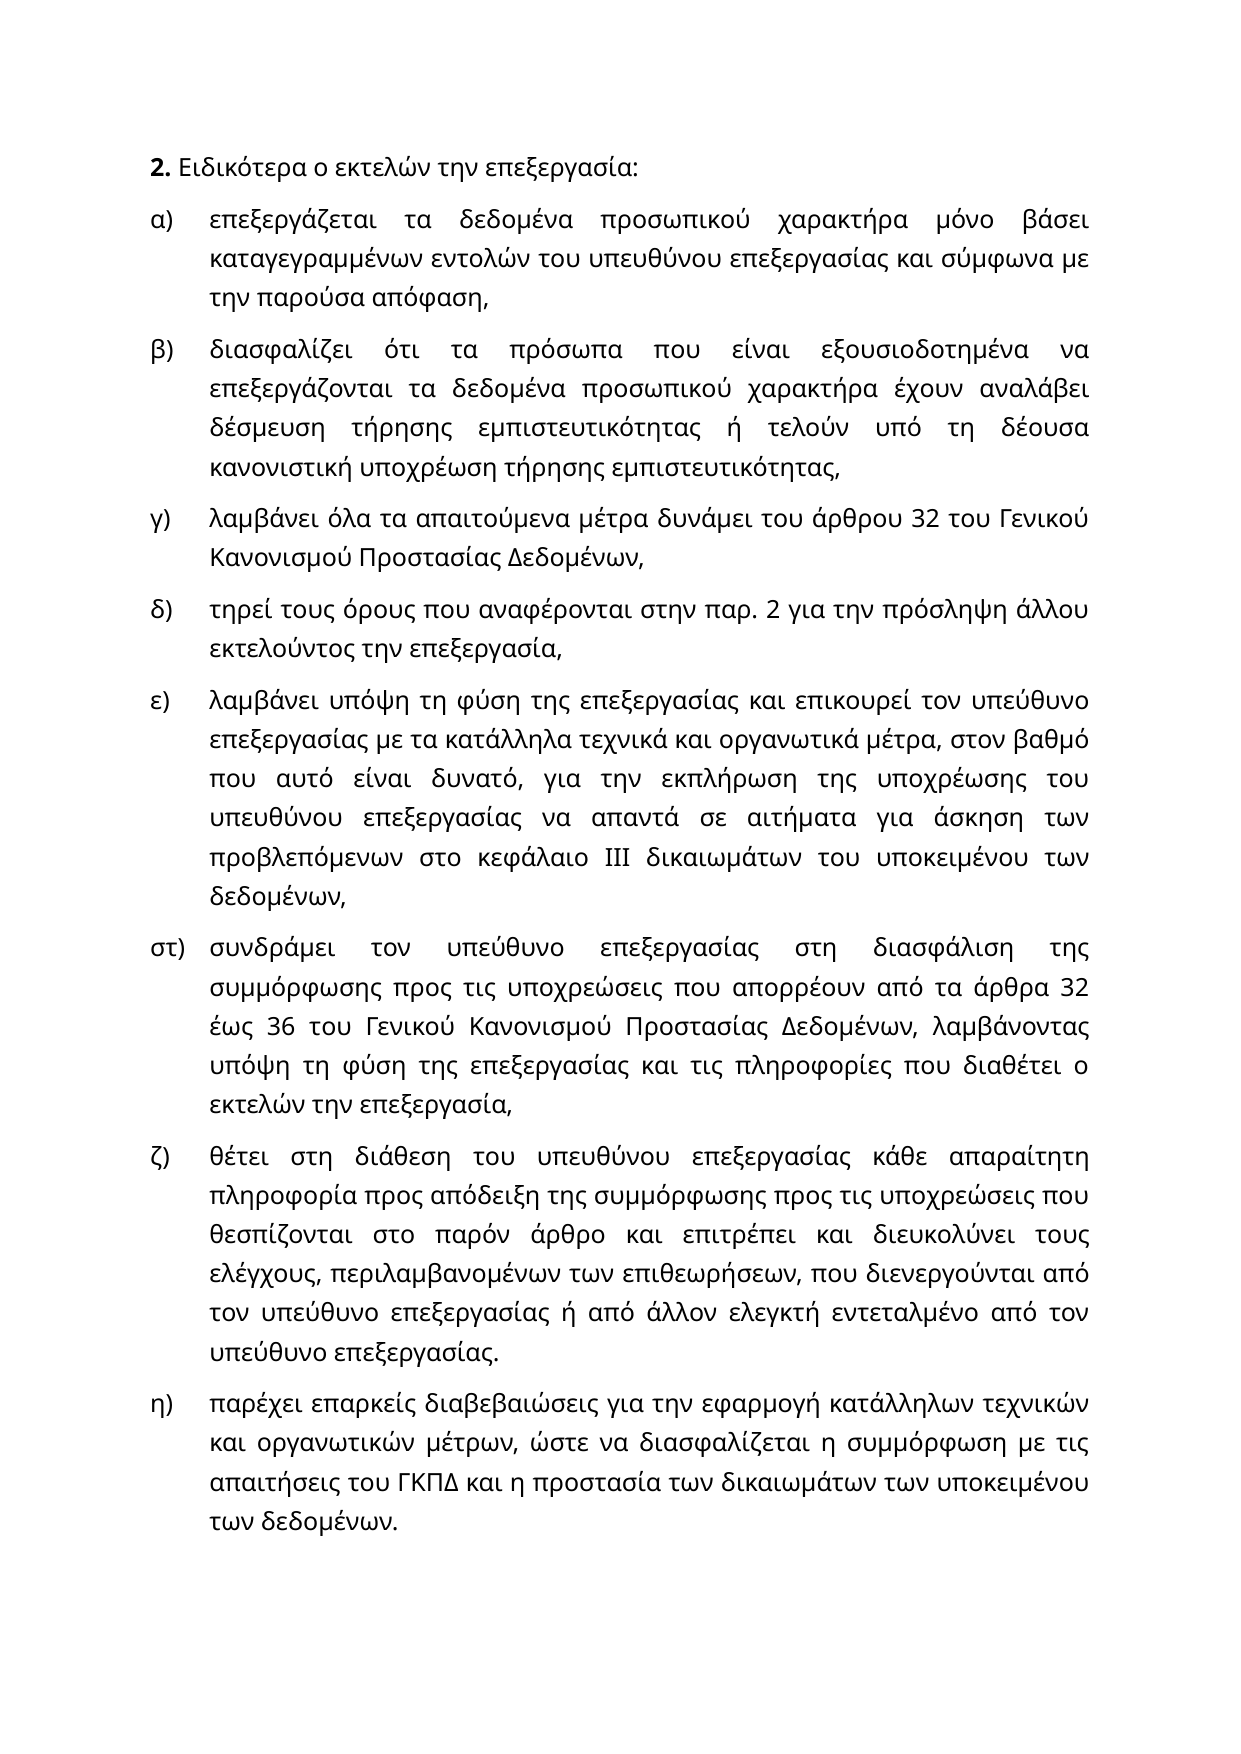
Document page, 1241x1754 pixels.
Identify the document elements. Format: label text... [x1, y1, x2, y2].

list στ) συνδράμει τον υπεύθυνο επεξεργασίας στη διασφάλιση της συμμόρφωσης προς τις υποχρεώσεις που απορρέουν από τα άρθρα 32 έως 36 του Γενικού Κανονισμού Προστασίας Δεδομένων, λαμβάνοντας υπόψη τη φύση της επεξεργασίας και τις πληροφορίες που διαθέτει ο εκτελών την επεξεργασία, [150, 930, 1090, 1121]
text 2. Ειδικότερα ο εκτελών την επεξεργασία: [150, 150, 1090, 184]
list ζ) θέτει στη διάθεση του υπευθύνου επεξεργασίας κάθε απαραίτητη πληροφορία προς απόδειξη της συμμόρφωσης προς τις υποχρεώσεις που θεσπίζονται στο παρόν άρθρο και επιτρέπει και διευκολύνει τους ελέγχους, περιλαμβανομένων των επιθεωρήσεων, που διενεργούνται από τον υπεύθυνο επεξεργασίας ή από άλλον ελεγκτή εντεταλμένο από τον υπεύθυνο επεξεργασίας. [150, 1138, 1090, 1368]
list γ) λαμβάνει όλα τα απαιτούμενα μέτρα δυνάμει του άρθρου 32 του Γενικού Κανονισμού Προστασίας Δεδομένων, [150, 501, 1090, 574]
list η) παρέχει επαρκείς διαβεβαιώσεις για την εφαρμογή κατάλληλων τεχνικών και οργανωτικών μέτρων, ώστε να διασφαλίζεται η συμμόρφωση με τις απαιτήσεις του ΓΚΠΔ και η προστασία των δικαιωμάτων των υποκειμένου των δεδομένων. [150, 1386, 1090, 1537]
list δ) τηρεί τους όρους που αναφέρονται στην παρ. 2 για την πρόσληψη άλλου εκτελούντος την επεξεργασία, [150, 592, 1090, 665]
list ε) λαμβάνει υπόψη τη φύση της επεξεργασίας και επικουρεί τον υπεύθυνο επεξεργασίας με τα κατάλληλα τεχνικά και οργανωτικά μέτρα, στον βαθμό που αυτό είναι δυνατό, για την εκπλήρωση της υποχρέωσης του υπευθύνου επεξεργασίας να απαντά σε αιτήματα για άσκηση των προβλεπόμενων στο κεφάλαιο III δικαιωμάτων του υποκειμένου των δεδομένων, [150, 682, 1090, 912]
list β) διασφαλίζει ότι τα πρόσωπα που είναι εξουσιοδοτημένα να επεξεργάζονται τα δεδομένα προσωπικού χαρακτήρα έχουν αναλάβει δέσμευση τήρησης εμπιστευτικότητας ή τελούν υπό τη δέουσα κανονιστική υποχρέωση τήρησης εμπιστευτικότητας, [150, 332, 1090, 483]
list α) επεξεργάζεται τα δεδομένα προσωπικού χαρακτήρα μόνο βάσει καταγεγραμμένων εντολών του υπευθύνου επεξεργασίας και σύμφωνα με την παρούσα απόφαση, [150, 202, 1090, 314]
